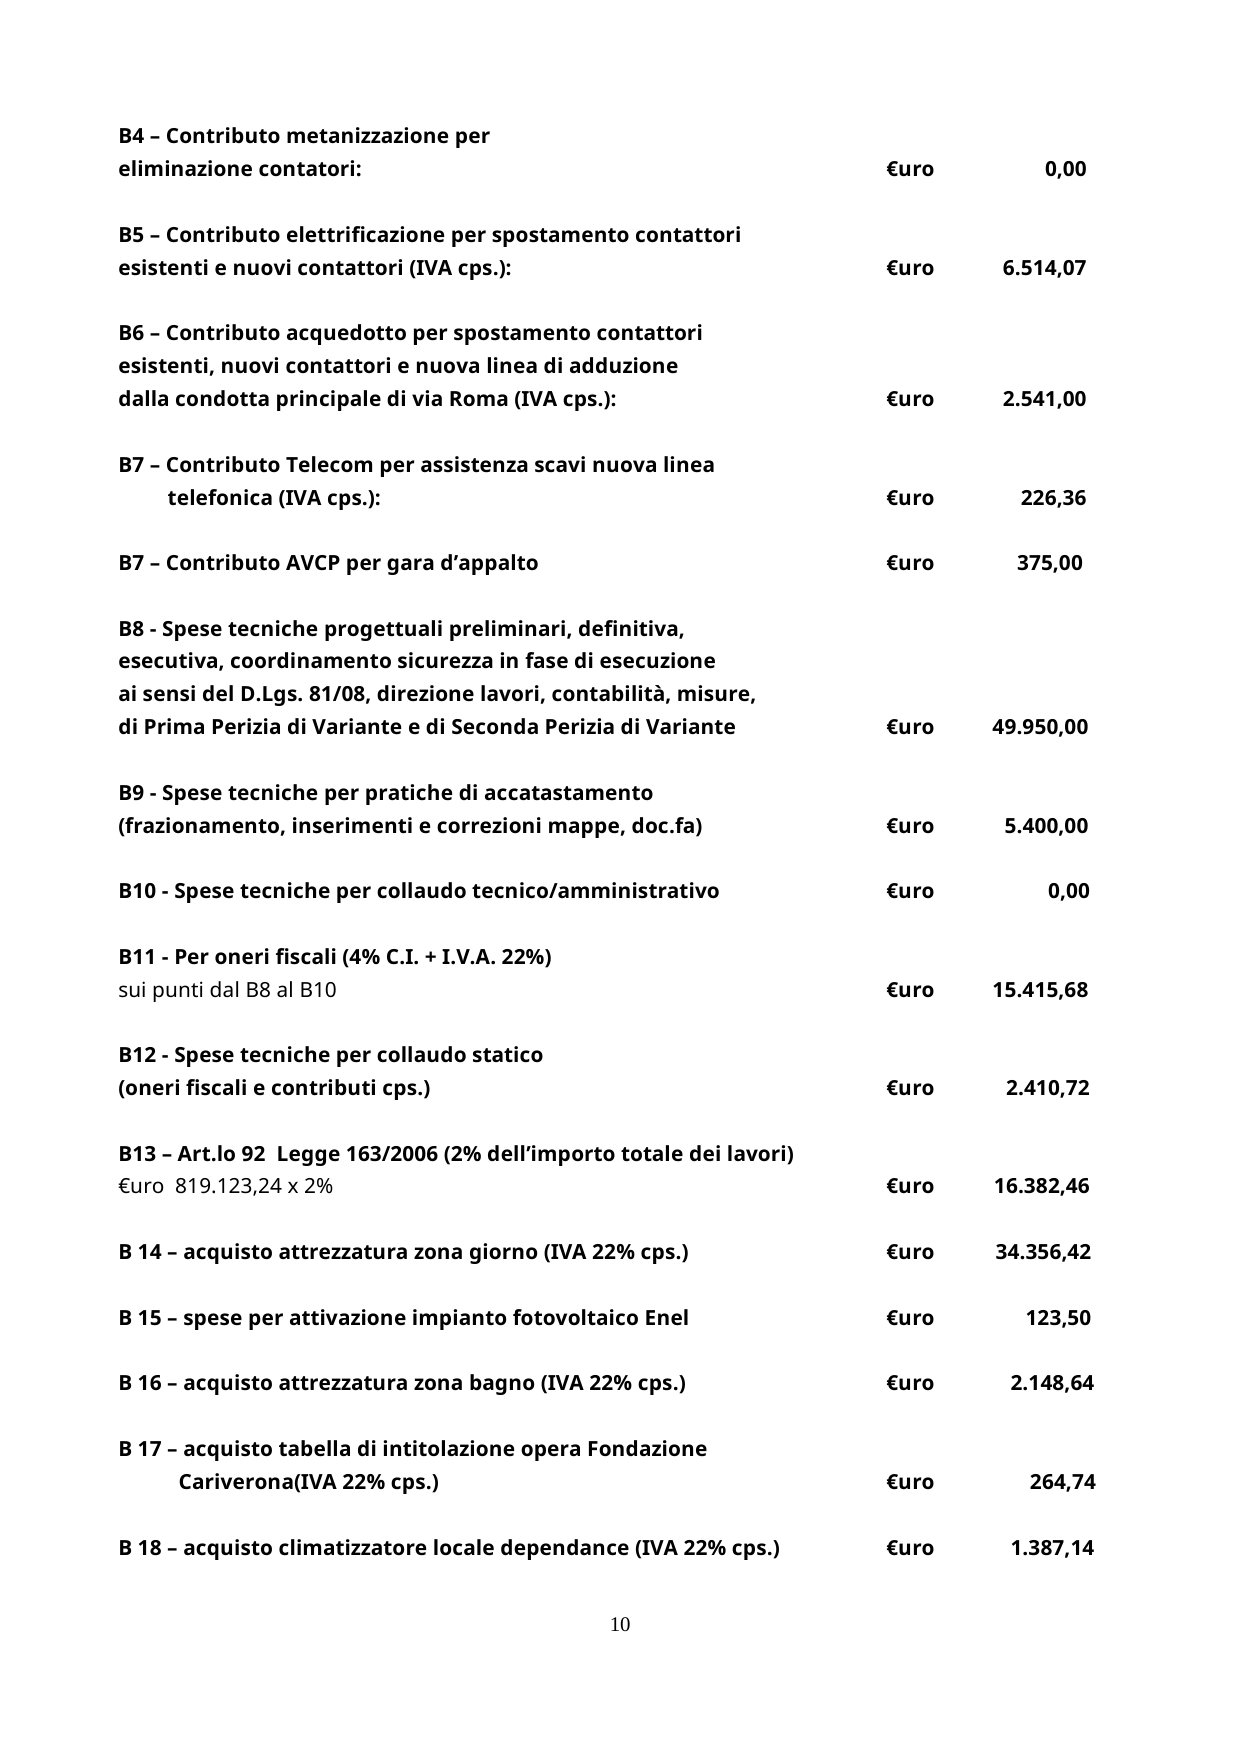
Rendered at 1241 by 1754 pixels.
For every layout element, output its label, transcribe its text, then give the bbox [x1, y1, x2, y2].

text B8 - Spese tecniche progettuali preliminari, definitiva, [118, 614, 1122, 642]
text B7 – Contributo Telecom per assistenza scavi nuova linea [118, 449, 1122, 478]
text sui punti dal B8 al B10 €uro 15.415,68 [118, 974, 1122, 1003]
text Cariverona(IVA 22% cps.) €uro 264,74 [118, 1467, 1122, 1495]
text ai sensi del D.Lgs. 81/08, direzione lavori, contabilità, misure, [118, 679, 1122, 708]
text B13 – Art.lo 92 Legge 163/2006 (2% dell’importo totale dei lavori) [118, 1139, 1122, 1167]
text B5 – Contributo elettrificazione per spostamento contattori [118, 220, 1122, 248]
text dalla condotta principale di via Roma (IVA cps.): €uro 2.541,00 [118, 384, 1122, 412]
text B4 – Contributo metanizzazione per [118, 121, 1122, 150]
text B7 – Contributo AVCP per gara d’appalto €uro 375,00 [118, 548, 1122, 577]
text €uro 819.123,24 x 2% €uro 16.382,46 [118, 1171, 1122, 1200]
text B 18 – acquisto climatizzatore locale dependance (IVA 22% cps.) €uro 1.387,14 [118, 1532, 1122, 1561]
text esistenti e nuovi contattori (IVA cps.): €uro 6.514,07 [118, 253, 1122, 281]
text B 14 – acquisto attrezzatura zona giorno (IVA 22% cps.) €uro 34.356,42 [118, 1237, 1122, 1266]
text esistenti, nuovi contattori e nuova linea di adduzione [118, 351, 1122, 380]
text B6 – Contributo acquedotto per spostamento contattori [118, 318, 1122, 347]
text esecutiva, coordinamento sicurezza in fase di esecuzione [118, 646, 1122, 675]
text B9 - Spese tecniche per pratiche di accatastamento [118, 778, 1122, 806]
text B 16 – acquisto attrezzatura zona bagno (IVA 22% cps.) €uro 2.148,64 [118, 1368, 1122, 1397]
text B 15 – spese per attivazione impianto fotovoltaico Enel €uro 123,50 [118, 1303, 1122, 1331]
text B 17 – acquisto tabella di intitolazione opera Fondazione [118, 1434, 1122, 1462]
text eliminazione contatori: €uro 0,00 [118, 154, 1122, 183]
text di Prima Perizia di Variante e di Seconda Perizia di Variante €uro 49.950,00 [118, 712, 1122, 741]
text (oneri fiscali e contributi cps.) €uro 2.410,72 [118, 1073, 1122, 1102]
text B11 - Per oneri fiscali (4% C.I. + I.V.A. 22%) [118, 942, 1122, 970]
text B12 - Spese tecniche per collaudo statico [118, 1040, 1122, 1069]
text B10 - Spese tecniche per collaudo tecnico/amministrativo €uro 0,00 [118, 876, 1122, 905]
text (frazionamento, inserimenti e correzioni mappe, doc.fa) €uro 5.400,00 [118, 811, 1122, 839]
text telefonica (IVA cps.): €uro 226,36 [118, 482, 1122, 511]
